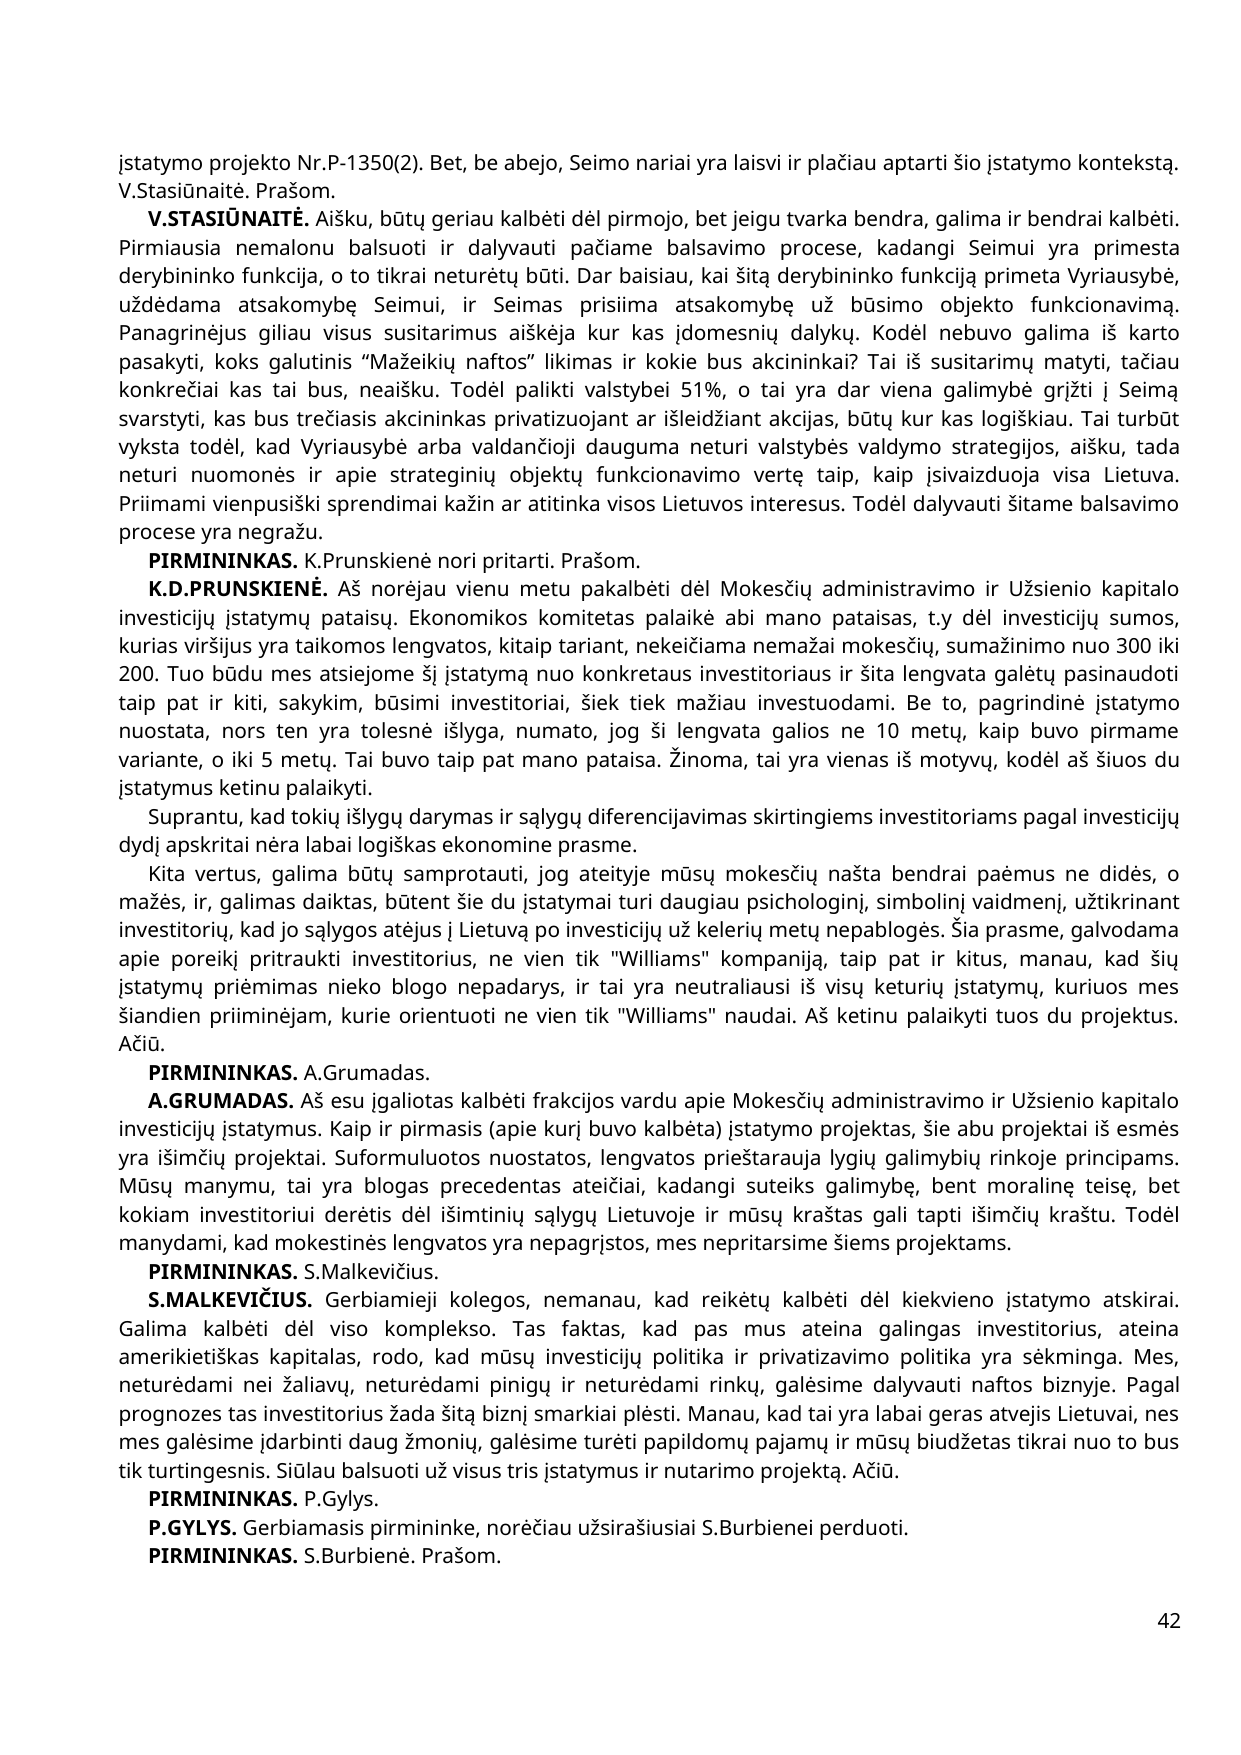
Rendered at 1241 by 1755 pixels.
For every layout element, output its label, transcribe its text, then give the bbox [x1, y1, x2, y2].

text A.GRUMADAS. Aš esu įgaliotas kalbėti frakcijos vardu apie Mokesčių administravimo ir Užsienio kapitalo investicijų įstatymus. Kaip ir pirmasis (apie kurį buvo kalbėta) įstatymo projektas, šie abu projektai iš esmės yra išimčių projektai. Suformuluotos nuostatos, lengvatos prieštarauja lygių galimybių rinkoje principams. Mūsų manymu, tai yra blogas precedentas ateičiai, kadangi suteiks galimybę, bent moralinę teisę, bet kokiam investitoriui derėtis dėl išimtinių sąlygų Lietuvoje ir mūsų kraštas gali tapti išimčių kraštu. Todėl manydami, kad mokestinės lengvatos yra nepagrįstos, mes nepritarsime šiems projektams. [118, 1086, 1181, 1257]
text PIRMININKAS. A.Grumadas. [118, 1058, 1181, 1086]
text V.STASIŪNAITĖ. Aišku, būtų geriau kalbėti dėl pirmojo, bet jeigu tvarka bendra, galima ir bendrai kalbėti. Pirmiausia nemalonu balsuoti ir dalyvauti pačiame balsavimo procese, kadangi Seimui yra primesta derybininko funkcija, o to tikrai neturėtų būti. Dar baisiau, kai šitą derybininko funkciją primeta Vyriausybė, uždėdama atsakomybę Seimui, ir Seimas prisiima atsakomybę už būsimo objekto funkcionavimą. Panagrinėjus giliau visus susitarimus aiškėja kur kas įdomesnių dalykų. Kodėl nebuvo galima iš karto pasakyti, koks galutinis “Mažeikių naftos” likimas ir kokie bus akcininkai? Tai iš susitarimų matyti, tačiau konkrečiai kas tai bus, neaišku. Todėl palikti valstybei 51%, o tai yra dar viena galimybė grįžti į Seimą svarstyti, kas bus trečiasis akcininkas privatizuojant ar išleidžiant akcijas, būtų kur kas logiškiau. Tai turbūt vyksta todėl, kad Vyriausybė arba valdančioji dauguma neturi valstybės valdymo strategijos, aišku, tada neturi nuomonės ir apie strateginių objektų funkcionavimo vertę taip, kaip įsivaizduoja visa Lietuva. Priimami vienpusiški sprendimai kažin ar atitinka visos Lietuvos interesus. Todėl dalyvauti šitame balsavimo procese yra negražu. [118, 204, 1181, 546]
text įstatymo projekto Nr.P-1350(2). Bet, be abejo, Seimo nariai yra laisvi ir plačiau aptarti šio įstatymo kontekstą. V.Stasiūnaitė. Prašom. [118, 148, 1181, 204]
text PIRMININKAS. S.Burbienė. Prašom. [118, 1541, 1181, 1569]
text PIRMININKAS. P.Gylys. [118, 1484, 1181, 1513]
text Suprantu, kad tokių išlygų darymas ir sąlygų diferencijavimas skirtingiems investitoriams pagal investicijų dydį apskritai nėra labai logiškas ekonomine prasme. [118, 802, 1181, 859]
text K.D.PRUNSKIENĖ. Aš norėjau vienu metu pakalbėti dėl Mokesčių administravimo ir Užsienio kapitalo investicijų įstatymų pataisų. Ekonomikos komitetas palaikė abi mano pataisas, t.y dėl investicijų sumos, kurias viršijus yra taikomos lengvatos, kitaip tariant, nekeičiama nemažai mokesčių, sumažinimo nuo 300 iki 200. Tuo būdu mes atsiejome šį įstatymą nuo konkretaus investitoriaus ir šita lengvata galėtų pasinaudoti taip pat ir kiti, sakykim, būsimi investitoriai, šiek tiek mažiau investuodami. Be to, pagrindinė įstatymo nuostata, nors ten yra tolesnė išlyga, numato, jog ši lengvata galios ne 10 metų, kaip buvo pirmame variante, o iki 5 metų. Tai buvo taip pat mano pataisa. Žinoma, tai yra vienas iš motyvų, kodėl aš šiuos du įstatymus ketinu palaikyti. [118, 574, 1181, 802]
text S.MALKEVIČIUS. Gerbiamieji kolegos, nemanau, kad reikėtų kalbėti dėl kiekvieno įstatymo atskirai. Galima kalbėti dėl viso komplekso. Tas faktas, kad pas mus ateina galingas investitorius, ateina amerikietiškas kapitalas, rodo, kad mūsų investicijų politika ir privatizavimo politika yra sėkminga. Mes, neturėdami nei žaliavų, neturėdami pinigų ir neturėdami rinkų, galėsime dalyvauti naftos biznyje. Pagal prognozes tas investitorius žada šitą biznį smarkiai plėsti. Manau, kad tai yra labai geras atvejis Lietuvai, nes mes galėsime įdarbinti daug žmonių, galėsime turėti papildomų pajamų ir mūsų biudžetas tikrai nuo to bus tik turtingesnis. Siūlau balsuoti už visus tris įstatymus ir nutarimo projektą. Ačiū. [118, 1285, 1181, 1484]
text PIRMININKAS. S.Malkevičius. [118, 1257, 1181, 1285]
text Kita vertus, galima būtų samprotauti, jog ateityje mūsų mokesčių našta bendrai paėmus ne didės, o mažės, ir, galimas daiktas, būtent šie du įstatymai turi daugiau psichologinį, simbolinį vaidmenį, užtikrinant investitorių, kad jo sąlygos atėjus į Lietuvą po investicijų už kelerių metų nepablogės. Šia prasme, galvodama apie poreikį pritraukti investitorius, ne vien tik "Williams" kompaniją, taip pat ir kitus, manau, kad šių įstatymų priėmimas nieko blogo nepadarys, ir tai yra neutraliausi iš visų keturių įstatymų, kuriuos mes šiandien priiminėjam, kurie orientuoti ne vien tik "Williams" naudai. Aš ketinu palaikyti tuos du projektus. Ačiū. [118, 859, 1181, 1058]
text P.GYLYS. Gerbiamasis pirmininke, norėčiau užsirašiusiai S.Burbienei perduoti. [118, 1513, 1181, 1541]
text PIRMININKAS. K.Prunskienė nori pritarti. Prašom. [118, 546, 1181, 574]
